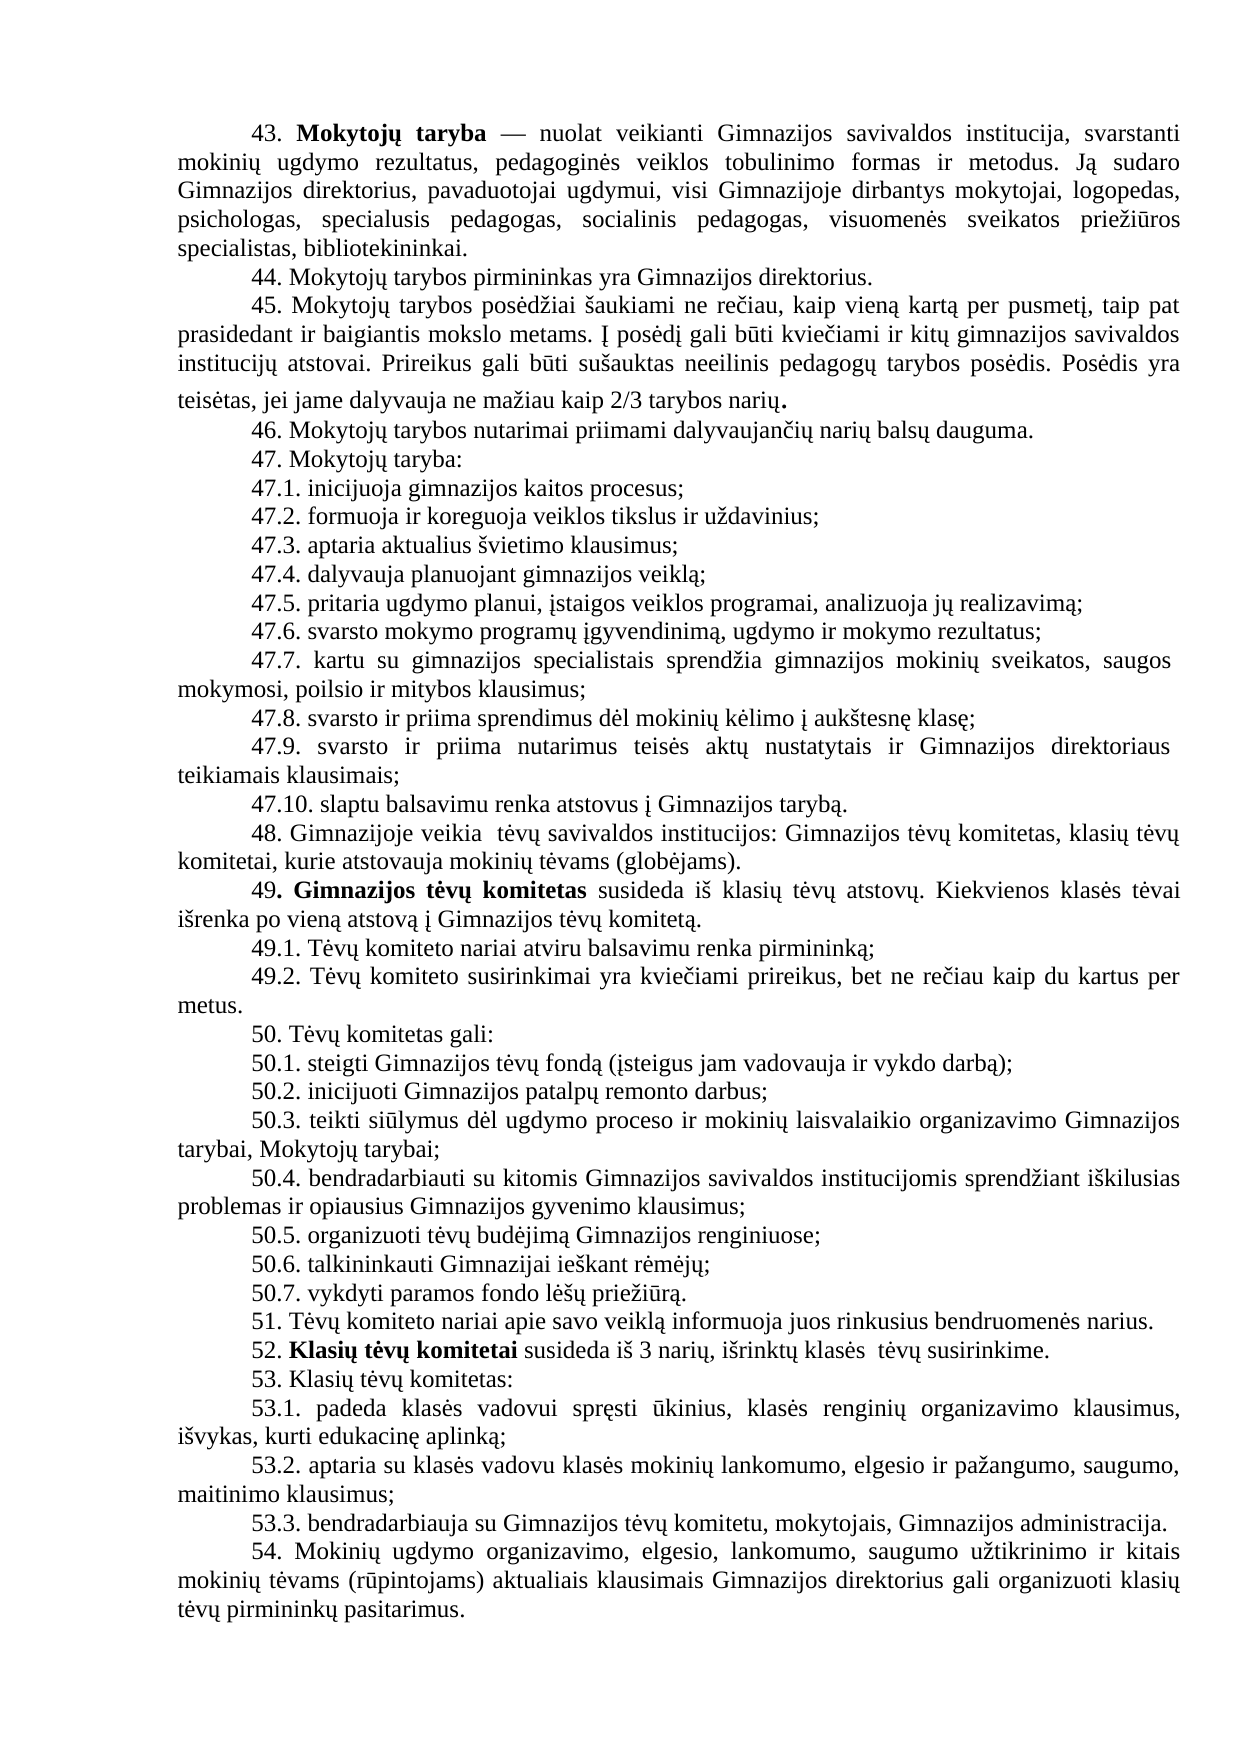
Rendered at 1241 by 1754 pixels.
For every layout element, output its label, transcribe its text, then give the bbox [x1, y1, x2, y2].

text 47.1. inicijuoja gimnazijos kaitos procesus; [177, 473, 1172, 501]
text 47.3. aptaria aktualius švietimo klausimus; [177, 530, 1172, 559]
text 47.2. formuoja ir koreguoja veiklos tikslus ir uždavinius; [177, 501, 1172, 530]
text 44. Mokytojų tarybos pirmininkas yra Gimnazijos direktorius. [177, 262, 1181, 291]
text 52. Klasių tėvų komitetai susideda iš 3 narių, išrinktų klasės tėvų susirinkime. [177, 1335, 1181, 1364]
text 53. Klasių tėvų komitetas: [177, 1364, 1181, 1393]
text 50.4. bendradarbiauti su kitomis Gimnazijos savivaldos institucijomis sprendžiant iškilusias problemas ir opiausius Gimnazijos gyvenimo klausimus; [177, 1163, 1181, 1220]
text 49. Gimnazijos tėvų komitetas susideda iš klasių tėvų atstovų. Kiekvienos klasės tėvai išrenka po vieną atstovą į Gimnazijos tėvų komitetą. [177, 875, 1181, 933]
text 51. Tėvų komiteto nariai apie savo veiklą informuoja juos rinkusius bendruomenės narius. [177, 1306, 1181, 1335]
text 47.7. kartu su gimnazijos specialistais sprendžia gimnazijos mokinių sveikatos, saugos mokymosi, poilsio ir mitybos klausimus; [177, 645, 1172, 703]
text 45. Mokytojų tarybos posėdžiai šaukiami ne rečiau, kaip vieną kartą per pusmetį, taip pat prasidedant ir baigiantis mokslo metams. Į posėdį gali būti kviečiami ir kitų gimnazijos savivaldos institucijų atstovai. Prireikus gali būti sušauktas neeilinis pedagogų tarybos posėdis. Posėdis yra teisėtas, jei jame dalyvauja ne mažiau kaip 2/3 tarybos narių. [177, 291, 1181, 415]
text 50. Tėvų komitetas gali: [177, 1019, 1181, 1048]
text 47.5. pritaria ugdymo planui, įstaigos veiklos programai, analizuoja jų realizavimą; [177, 588, 1172, 616]
text 53.2. aptaria su klasės vadovu klasės mokinių lankomumo, elgesio ir pažangumo, saugumo, maitinimo klausimus; [177, 1450, 1181, 1508]
text 54. Mokinių ugdymo organizavimo, elgesio, lankomumo, saugumo užtikrinimo ir kitais mokinių tėvams (rūpintojams) aktualiais klausimais Gimnazijos direktorius gali organizuoti klasių tėvų pirmininkų pasitarimus. [177, 1536, 1181, 1623]
text 46. Mokytojų tarybos nutarimai priimami dalyvaujančių narių balsų dauguma. [177, 415, 1181, 444]
text 49.2. Tėvų komiteto susirinkimai yra kviečiami prireikus, bet ne rečiau kaip du kartus per metus. [177, 961, 1181, 1019]
text 49.1. Tėvų komiteto nariai atviru balsavimu renka pirmininką; [177, 933, 1181, 961]
text 47.6. svarsto mokymo programų įgyvendinimą, ugdymo ir mokymo rezultatus; [177, 616, 1172, 645]
text 50.2. inicijuoti Gimnazijos patalpų remonto darbus; [177, 1076, 1181, 1105]
text 43. Mokytojų taryba — nuolat veikianti Gimnazijos savivaldos institucija, svarstanti mokinių ugdymo rezultatus, pedagoginės veiklos tobulinimo formas ir metodus. Ją sudaro Gimnazijos direktorius, pavaduotojai ugdymui, visi Gimnazijoje dirbantys mokytojai, logopedas, psichologas, specialusis pedagogas, socialinis pedagogas, visuomenės sveikatos priežiūros specialistas, bibliotekininkai. [177, 118, 1181, 262]
text 50.7. vykdyti paramos fondo lėšų priežiūrą. [177, 1278, 1181, 1306]
text 53.3. bendradarbiauja su Gimnazijos tėvų komitetu, mokytojais, Gimnazijos administracija. [177, 1508, 1181, 1536]
text 47. Mokytojų taryba: [177, 444, 1181, 473]
text 47.9. svarsto ir priima nutarimus teisės aktų nustatytais ir Gimnazijos direktoriaus teikiamais klausimais; [177, 731, 1172, 789]
text 47.10. slaptu balsavimu renka atstovus į Gimnazijos tarybą. [177, 789, 1172, 818]
text 48. Gimnazijoje veikia tėvų savivaldos institucijos: Gimnazijos tėvų komitetas, klasių tėvų komitetai, kurie atstovauja mokinių tėvams (globėjams). [177, 818, 1181, 875]
text 47.4. dalyvauja planuojant gimnazijos veiklą; [177, 559, 1172, 588]
text 50.3. teikti siūlymus dėl ugdymo proceso ir mokinių laisvalaikio organizavimo Gimnazijos tarybai, Mokytojų tarybai; [177, 1105, 1181, 1163]
text 50.5. organizuoti tėvų budėjimą Gimnazijos renginiuose; [177, 1220, 1181, 1249]
text 50.1. steigti Gimnazijos tėvų fondą (įsteigus jam vadovauja ir vykdo darbą); [177, 1048, 1181, 1076]
text 47.8. svarsto ir priima sprendimus dėl mokinių kėlimo į aukštesnę klasę; [177, 703, 1172, 731]
text 50.6. talkininkauti Gimnazijai ieškant rėmėjų; [177, 1249, 1181, 1278]
text 53.1. padeda klasės vadovui spręsti ūkinius, klasės renginių organizavimo klausimus, išvykas, kurti edukacinę aplinką; [177, 1393, 1181, 1450]
